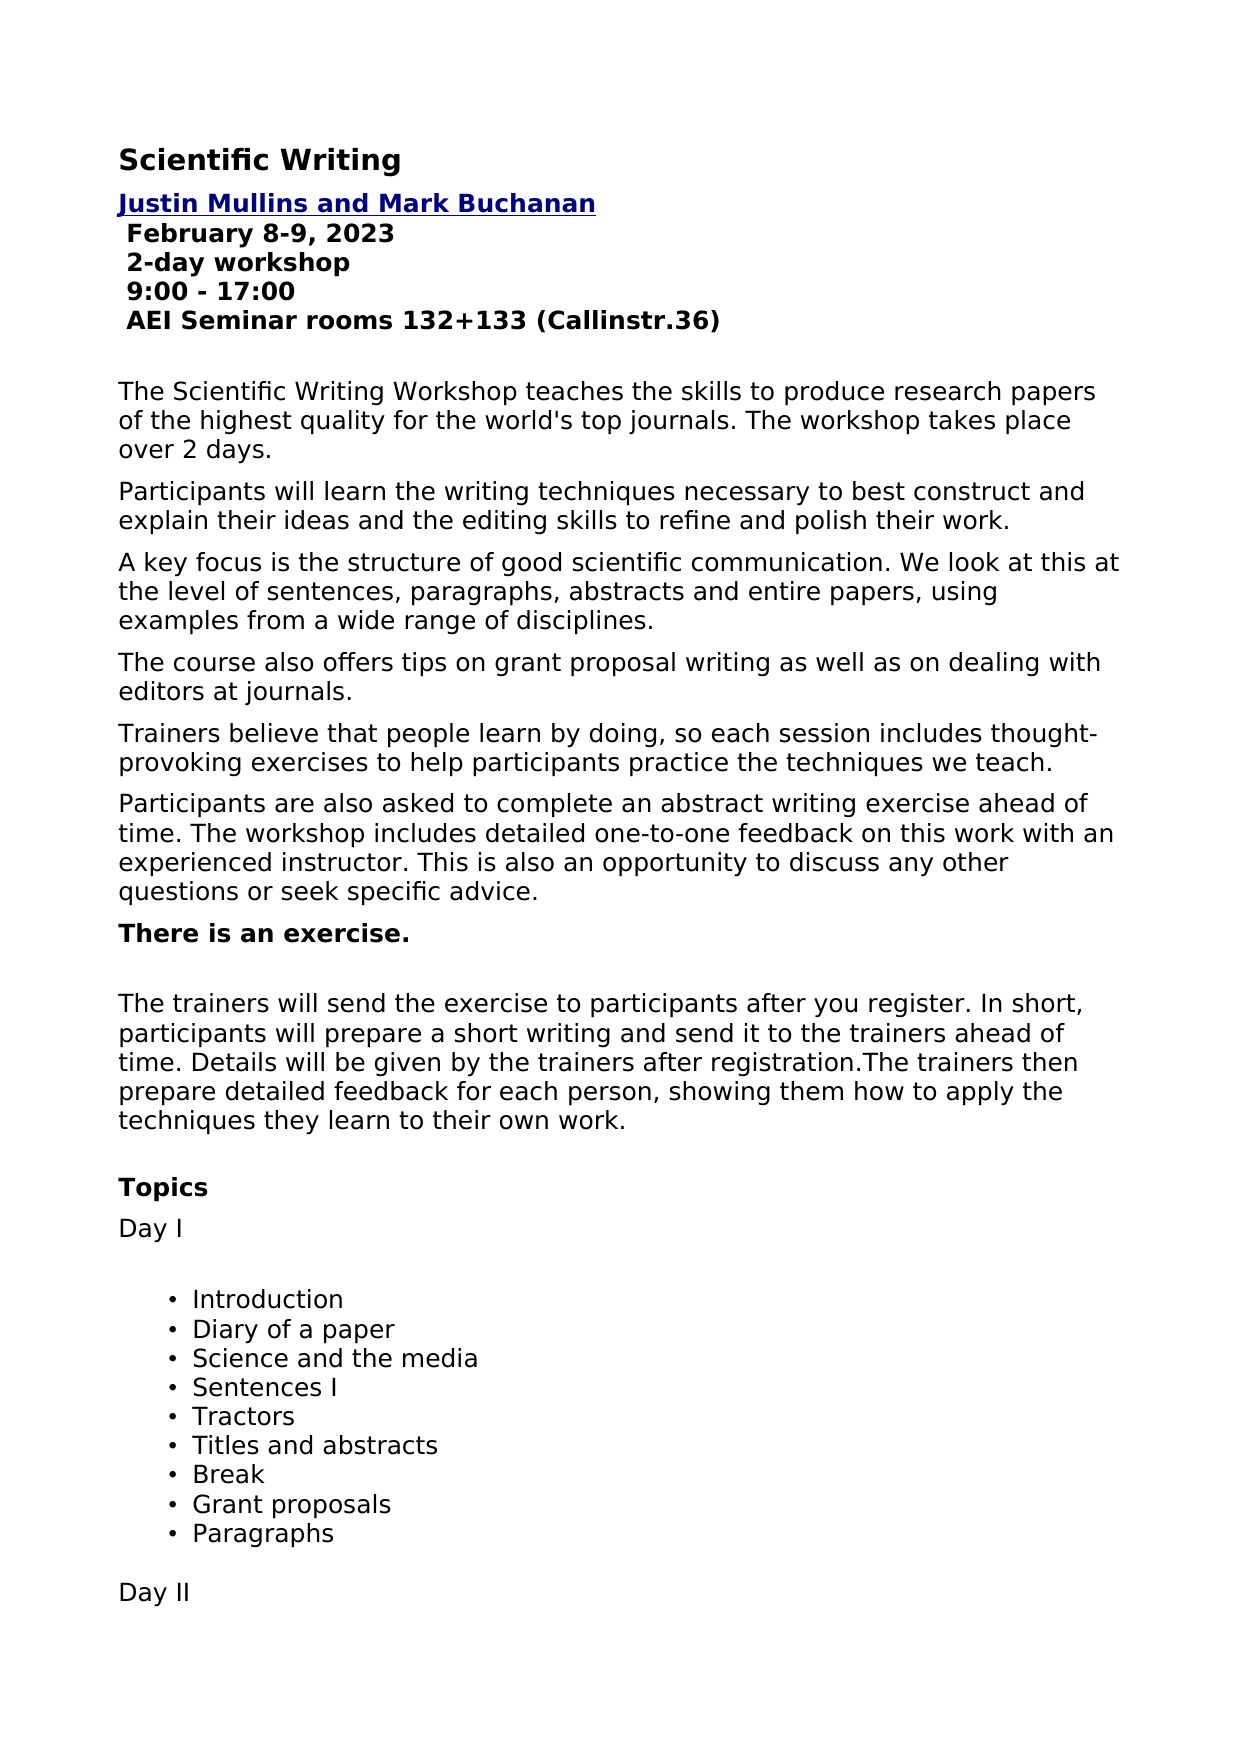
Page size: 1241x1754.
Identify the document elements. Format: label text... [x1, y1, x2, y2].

text Participants are also asked to complete an abstract writing exercise ahead of time. The workshop includes detailed one-to-one feedback on this work with an experienced instructor. This is also an opportunity to discuss any other questions or seek specific advice. [118, 789, 1122, 906]
list Paragraphs [177, 1519, 1122, 1548]
subtitle Scientific Writing [118, 143, 1122, 177]
list Introduction [177, 1286, 1122, 1315]
list Grant proposals [177, 1490, 1122, 1519]
text Justin Mullins and Mark Buchanan February 8-9, 2023 2-day workshop 9:00 - 17:00 AEI Seminar rooms 132+133 (Callinstr.36) [118, 189, 1122, 364]
text Day I [118, 1214, 1122, 1244]
text There is an exercise. [118, 919, 1122, 977]
list Sentences I [177, 1373, 1122, 1402]
list Break [177, 1461, 1122, 1490]
subtitle Topics [118, 1173, 1122, 1202]
text The course also offers tips on grant proposal writing as well as on dealing with editors at journals. [118, 648, 1122, 706]
text A key focus is the structure of good scientific communication. We look at this at the level of sentences, paragraphs, abstracts and entire papers, using examples from a wide range of disciplines. [118, 548, 1122, 635]
list Tractors [177, 1402, 1122, 1432]
text Trainers believe that people learn by doing, so each session includes thought-provoking exercises to help participants practice the techniques we teach. [118, 719, 1122, 777]
text Participants will learn the writing techniques necessary to best construct and explain their ideas and the editing skills to refine and polish their work. [118, 477, 1122, 535]
list Science and the media [177, 1344, 1122, 1373]
text The Scientific Writing Workshop teaches the skills to produce research papers of the highest quality for the world's top journals. The workshop takes place over 2 days. [118, 377, 1122, 464]
list Titles and abstracts [177, 1432, 1122, 1461]
list Diary of a paper [177, 1315, 1122, 1344]
text The trainers will send the exercise to participants after you register. In short, participants will prepare a short writing and send it to the trainers ahead of time. Details will be given by the trainers after registration.The trainers then prepare detailed feedback for each person, showing them how to apply the techniques they learn to their own work. [118, 989, 1122, 1135]
text Day II [118, 1578, 1122, 1607]
